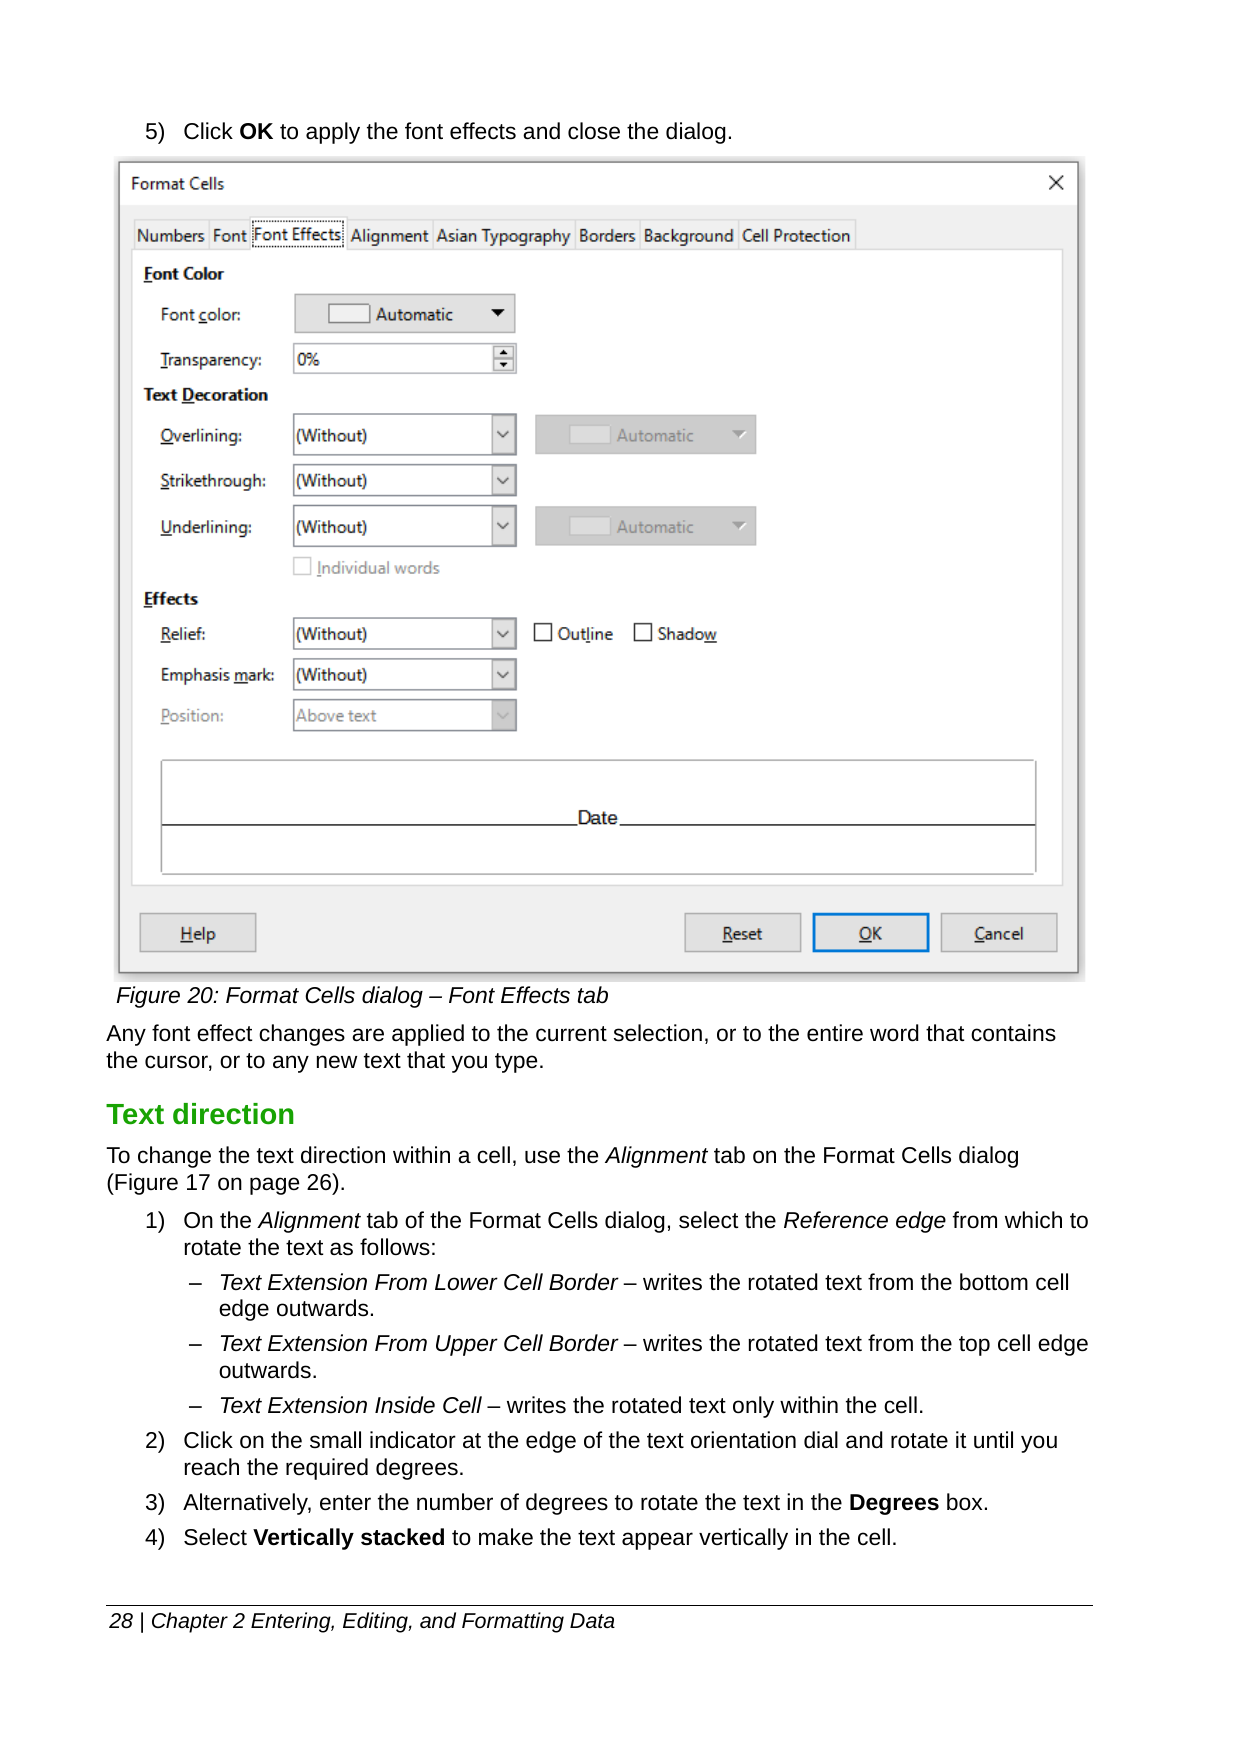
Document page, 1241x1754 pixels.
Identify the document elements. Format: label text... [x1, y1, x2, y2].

list Text Extension From Upper Cell Border – writes the rotated text from the top cell edge outwards. [189, 1330, 1093, 1383]
list On the Alignment tab of the Format Cells dialog, select the Reference edge from which to rotate the text as follows: [165, 1207, 1093, 1260]
list Text Extension Inside Cell – writes the rotated text only within the cell. [189, 1392, 1093, 1418]
list Click on the small indicator at the edge of the text orientation dial and rotate it until you reach the required degrees. [165, 1427, 1093, 1480]
list Alternatively, enter the number of degrees to rotate the text in the Degrees box. [165, 1489, 1093, 1515]
text Any font effect changes are applied to the current selection, or to the entire word that contains the cursor, or to any new text that you type. [106, 1020, 1093, 1073]
list Select Vertically stacked to make the text appear vertically in the cell. [165, 1524, 1093, 1550]
list Text Extension From Lower Cell Border – writes the rotated text from the bottom cell edge outwards. [189, 1269, 1093, 1322]
text To change the text direction within a cell, use the Alignment tab on the Format Cells dialog (Figure 17 on page 26). [106, 1142, 1093, 1195]
subtitle Text direction [106, 1097, 1093, 1130]
text Figure 20: Format Cells dialog – Font Effects tab [116, 982, 1083, 1008]
picture [113, 156, 1086, 982]
list Click OK to apply the font effects and close the dialog. [165, 118, 1093, 144]
